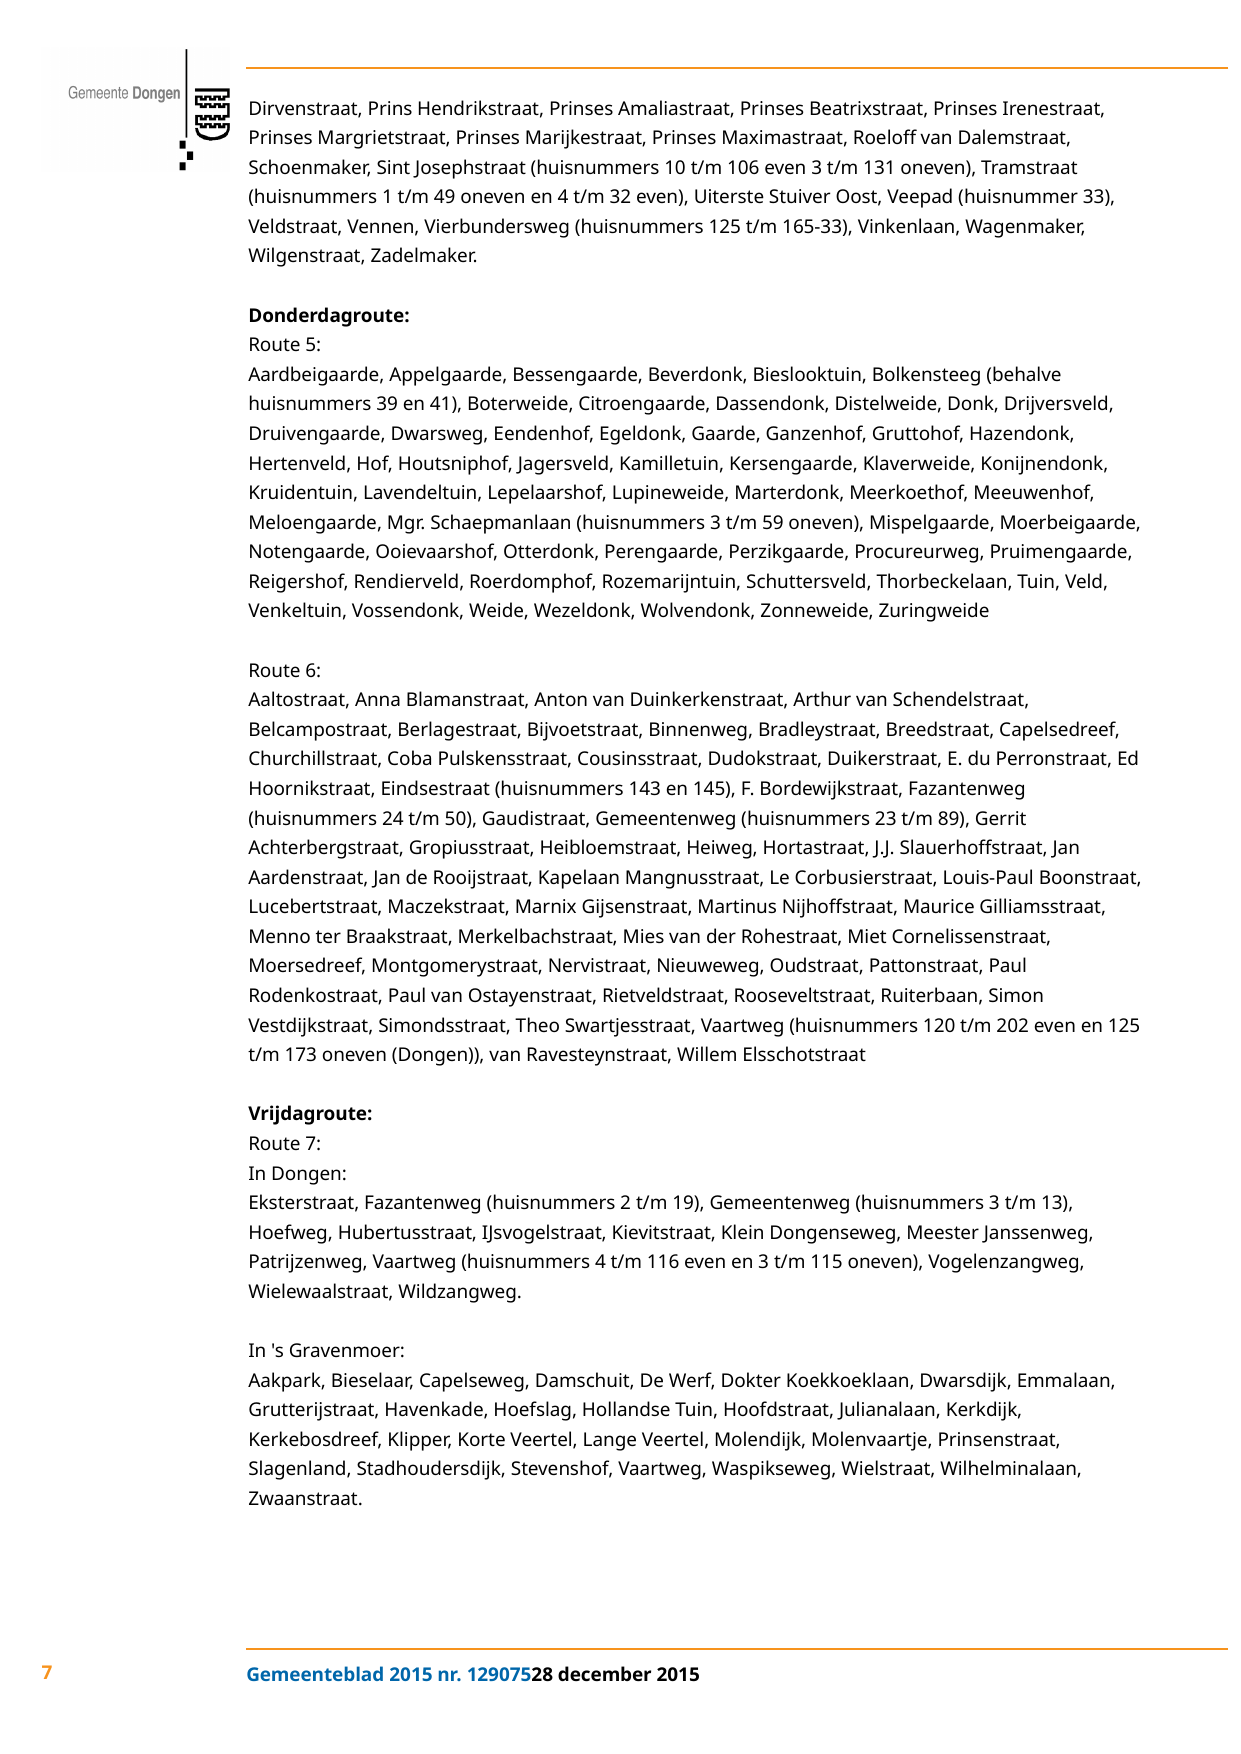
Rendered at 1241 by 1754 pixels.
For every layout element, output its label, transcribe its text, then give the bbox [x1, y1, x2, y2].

text Aakpark, Bieselaar, Capelseweg, Damschuit, De Werf, Dokter Koekkoeklaan, Dwarsdijk, Emmalaan, Grutterijstraat, Havenkade, Hoefslag, Hollandse Tuin, Hoofdstraat, Julianalaan, Kerkdijk, Kerkebosdreef, Klipper, Korte Veertel, Lange Veertel, Molendijk, Molenvaartje, Prinsenstraat, Slagenland, Stadhoudersdijk, Stevenshof, Vaartweg, Waspikseweg, Wielstraat, Wilhelminalaan, Zwaanstraat. [248, 1367, 1152, 1511]
text Aaltostraat, Anna Blamanstraat, Anton van Duinkerkenstraat, Arthur van Schendelstraat, Belcampostraat, Berlagestraat, Bijvoetstraat, Binnenweg, Bradleystraat, Breedstraat, Capelsedreef, Churchillstraat, Coba Pulskensstraat, Cousinsstraat, Dudokstraat, Duikerstraat, E. du Perronstraat, Ed Hoornikstraat, Eindsestraat (huisnummers 143 en 145), F. Bordewijkstraat, Fazantenweg (huisnummers 24 t/m 50), Gaudistraat, Gemeentenweg (huisnummers 23 t/m 89), Gerrit Achterbergstraat, Gropiusstraat, Heibloemstraat, Heiweg, Hortastraat, J.J. Slauerhoffstraat, Jan Aardenstraat, Jan de Rooijstraat, Kapelaan Mangnusstraat, Le Corbusierstraat, Louis-Paul Boonstraat, Lucebertstraat, Maczekstraat, Marnix Gijsenstraat, Martinus Nijhoffstraat, Maurice Gilliamsstraat, Menno ter Braakstraat, Merkelbachstraat, Mies van der Rohestraat, Miet Cornelissenstraat, Moersedreef, Montgomerystraat, Nervistraat, Nieuweweg, Oudstraat, Pattonstraat, Paul Rodenkostraat, Paul van Ostayenstraat, Rietveldstraat, Rooseveltstraat, Ruiterbaan, Simon Vestdijkstraat, Simondsstraat, Theo Swartjesstraat, Vaartweg (huisnummers 120 t/m 202 even en 125 t/m 173 oneven (Dongen)), van Ravesteynstraat, Willem Elsschotstraat [248, 686, 1152, 1067]
text Donderdagroute: [248, 302, 1152, 328]
picture [41, 47, 231, 172]
text In 's Gravenmoer: [248, 1337, 1152, 1363]
text In Dongen: [248, 1160, 1152, 1186]
text Route 6: [248, 657, 1152, 683]
text Aardbeigaarde, Appelgaarde, Bessengaarde, Beverdonk, Bieslooktuin, Bolkensteeg (behalve huisnummers 39 en 41), Boterweide, Citroengaarde, Dassendonk, Distelweide, Donk, Drijversveld, Druivengaarde, Dwarsweg, Eendenhof, Egeldonk, Gaarde, Ganzenhof, Gruttohof, Hazendonk, Hertenveld, Hof, Houtsniphof, Jagersveld, Kamilletuin, Kersengaarde, Klaverweide, Konijnendonk, Kruidentuin, Lavendeltuin, Lepelaarshof, Lupineweide, Marterdonk, Meerkoethof, Meeuwenhof, Meloengaarde, Mgr. Schaepmanlaan (huisnummers 3 t/m 59 oneven), Mispelgaarde, Moerbeigaarde, Notengaarde, Ooievaarshof, Otterdonk, Perengaarde, Perzikgaarde, Procureurweg, Pruimengaarde, Reigershof, Rendierveld, Roerdomphof, Rozemarijntuin, Schuttersveld, Thorbeckelaan, Tuin, Veld, Venkeltuin, Vossendonk, Weide, Wezeldonk, Wolvendonk, Zonneweide, Zuringweide [248, 361, 1152, 623]
text Route 5: [248, 331, 1152, 357]
text Eksterstraat, Fazantenweg (huisnummers 2 t/m 19), Gemeentenweg (huisnummers 3 t/m 13), Hoefweg, Hubertusstraat, IJsvogelstraat, Kievitstraat, Klein Dongenseweg, Meester Janssenweg, Patrijzenweg, Vaartweg (huisnummers 4 t/m 116 even en 3 t/m 115 oneven), Vogelenzangweg, Wielewaalstraat, Wildzangweg. [248, 1189, 1152, 1304]
text Route 7: [248, 1130, 1152, 1156]
text Vrijdagroute: [248, 1101, 1152, 1126]
text Dirvenstraat, Prins Hendrikstraat, Prinses Amaliastraat, Prinses Beatrixstraat, Prinses Irenestraat, Prinses Margrietstraat, Prinses Marijkestraat, Prinses Maximastraat, Roeloff van Dalemstraat, Schoenmaker, Sint Josephstraat (huisnummers 10 t/m 106 even 3 t/m 131 oneven), Tramstraat (huisnummers 1 t/m 49 oneven en 4 t/m 32 even), Uiterste Stuiver Oost, Veepad (huisnummer 33), Veldstraat, Vennen, Vierbundersweg (huisnummers 125 t/m 165-33), Vinkenlaan, Wagenmaker, Wilgenstraat, Zadelmaker. [248, 95, 1152, 268]
